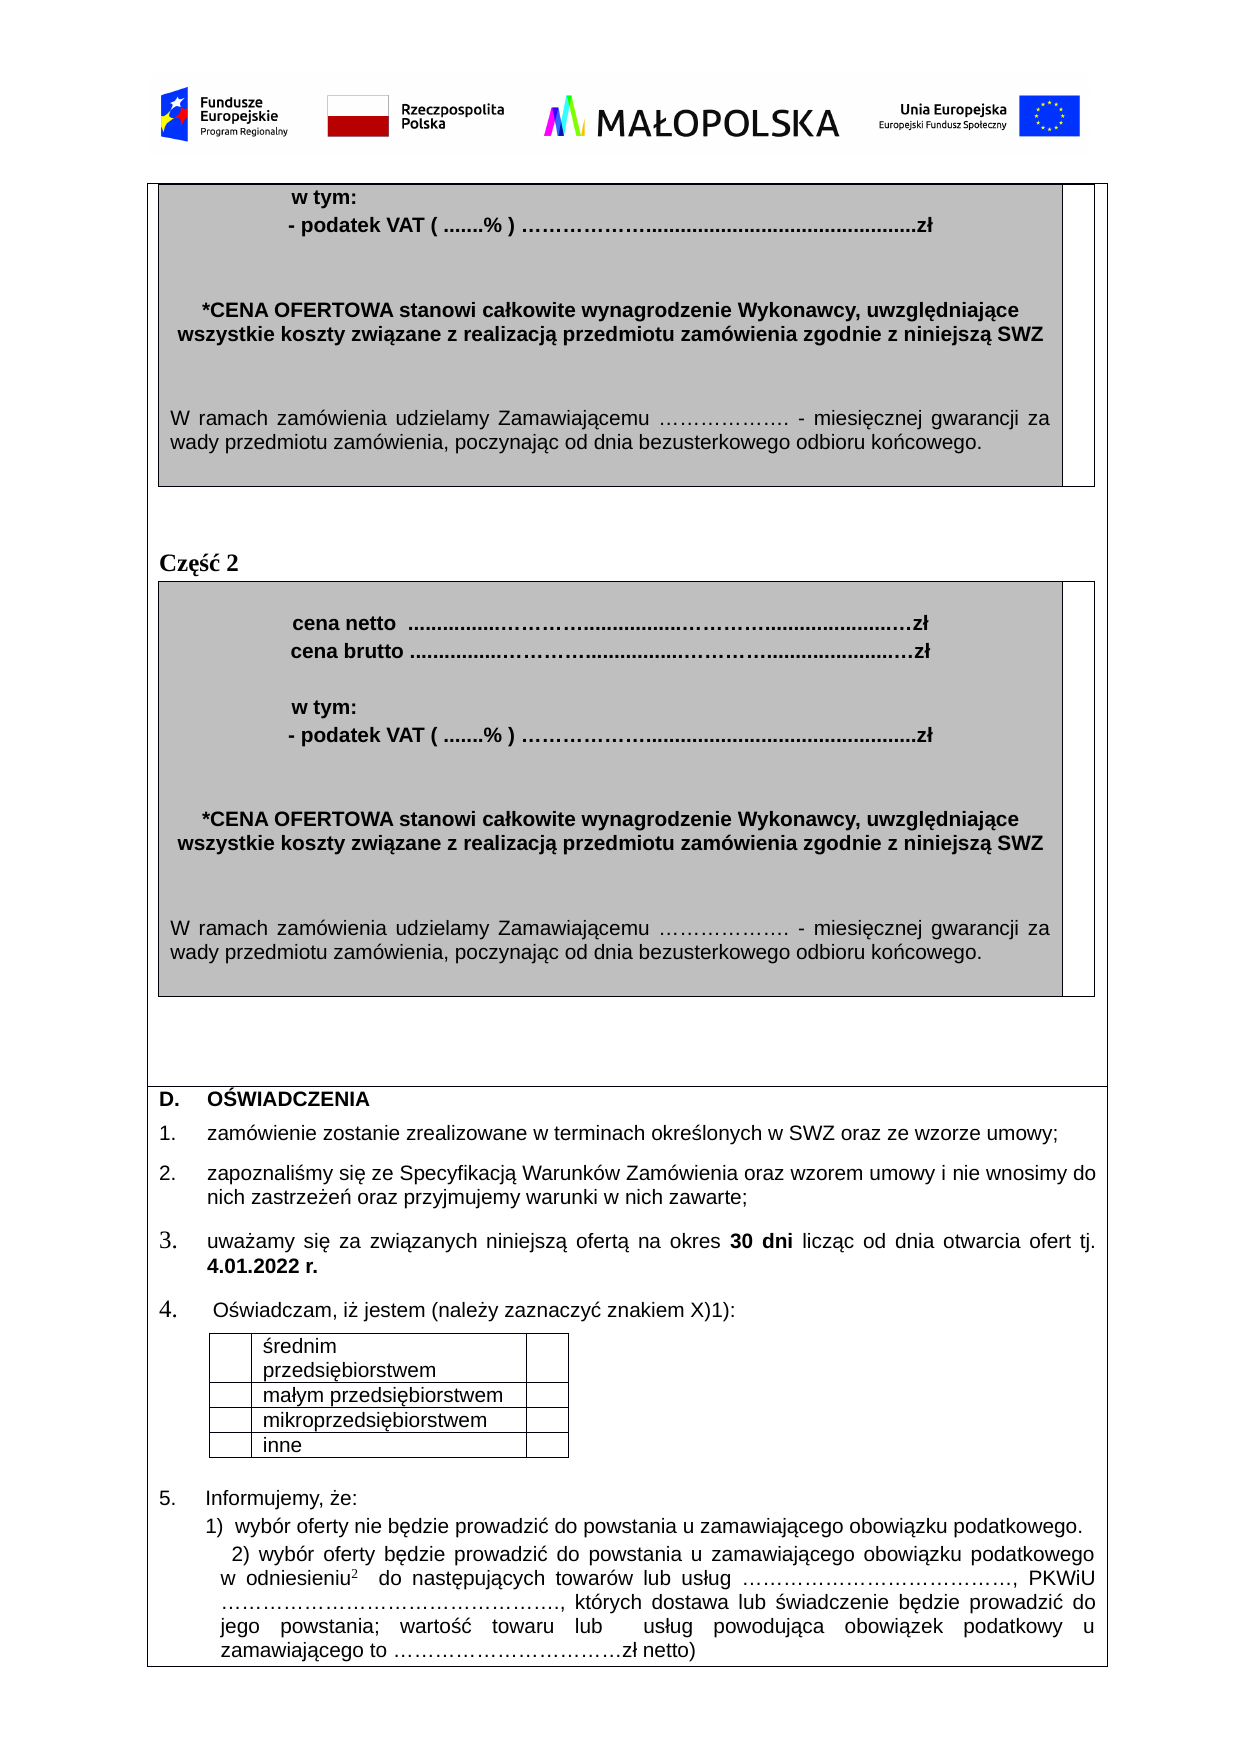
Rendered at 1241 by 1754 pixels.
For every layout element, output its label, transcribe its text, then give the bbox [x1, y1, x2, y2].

table_cell [527, 1383, 568, 1407]
table_cell [210, 1383, 251, 1407]
table_header [1063, 582, 1094, 996]
table_header w tym: - podatek VAT ( .......% ) ………………...............................................zł *CENA OFERTOWA stanowi całkowite wynagrodzenie Wykonawcy, uwzględniające wszystkie koszty związane z realizacją przedmiotu zamówienia zgodnie z niniejszą SWZ W ramach zamówienia udzielamy Zamawiającemu ………………. - miesięcznej gwarancji za wady przedmiotu zamówienia, poczynając od dnia bezusterkowego odbioru końcowego. [159, 185, 1062, 486]
table_cell CENA OFERTOWA: Niniejszym oferuję realizację przedmiotu zamówienia za cenę ryczałtową***nia za ŁĄCZNĄ CENĘ OFERTOWĄ**riumma w rozdziale III SIWZmacją o podstawie do dysponowania tymi osobami, konania zamówienia, a: Część 1 Część 2 [148, 184, 1107, 1086]
table_cell inne [252, 1433, 526, 1457]
table_cell [210, 1408, 251, 1432]
table_header [210, 1334, 251, 1382]
table_cell [527, 1433, 568, 1457]
table_header [527, 1334, 568, 1382]
table_cell mikroprzedsiębiorstwem [252, 1408, 526, 1432]
table_cell małym przedsiębiorstwem [252, 1383, 526, 1407]
table_header średnim przedsiębiorstwem [252, 1334, 526, 1382]
table_header cena netto ................………….................…………......................…zł cena brutto ................………….................…………......................…zł w tym: - podatek VAT ( .......% ) ………………...............................................zł *CENA OFERTOWA stanowi całkowite wynagrodzenie Wykonawcy, uwzględniające wszystkie koszty związane z realizacją przedmiotu zamówienia zgodnie z niniejszą SWZ W ramach zamówienia udzielamy Zamawiającemu ………………. - miesięcznej gwarancji za wady przedmiotu zamówienia, poczynając od dnia bezusterkowego odbioru końcowego. [159, 582, 1062, 996]
table_cell [527, 1408, 568, 1432]
table_cell [210, 1433, 251, 1457]
table_cell OŚWIADCZENIA zamówienie zostanie zrealizowane w terminach określonych w SWZ oraz ze wzorze umowy; zapoznaliśmy się ze Specyfikacją Warunków Zamówienia oraz wzorem umowy i nie wnosimy do nich zastrzeżeń oraz przyjmujemy warunki w nich zawarte; uważamy się za związanych niniejszą ofertą na okres 30 dni licząc od dnia otwarcia ofert tj. 4.01.2022 r. Oświadczam, iż jestem (należy zaznaczyć znakiem X)1): 5. Informujemy, że: 1) wybór oferty nie będzie prowadzić do powstania u zamawiającego obowiązku podatkowego. 2) wybór oferty będzie prowadzić do powstania u zamawiającego obowiązku podatkowego w odniesieniu2 do następujących towarów lub usług …………………………………, PKWiU …………………………………………., których dostawa lub świadczenie będzie prowadzić do jego powstania; wartość towaru lub usług powodująca obowiązek podatkowy u zamawiającego to ……………………………zł netto) [148, 1087, 1107, 1666]
table_header [1063, 185, 1094, 486]
